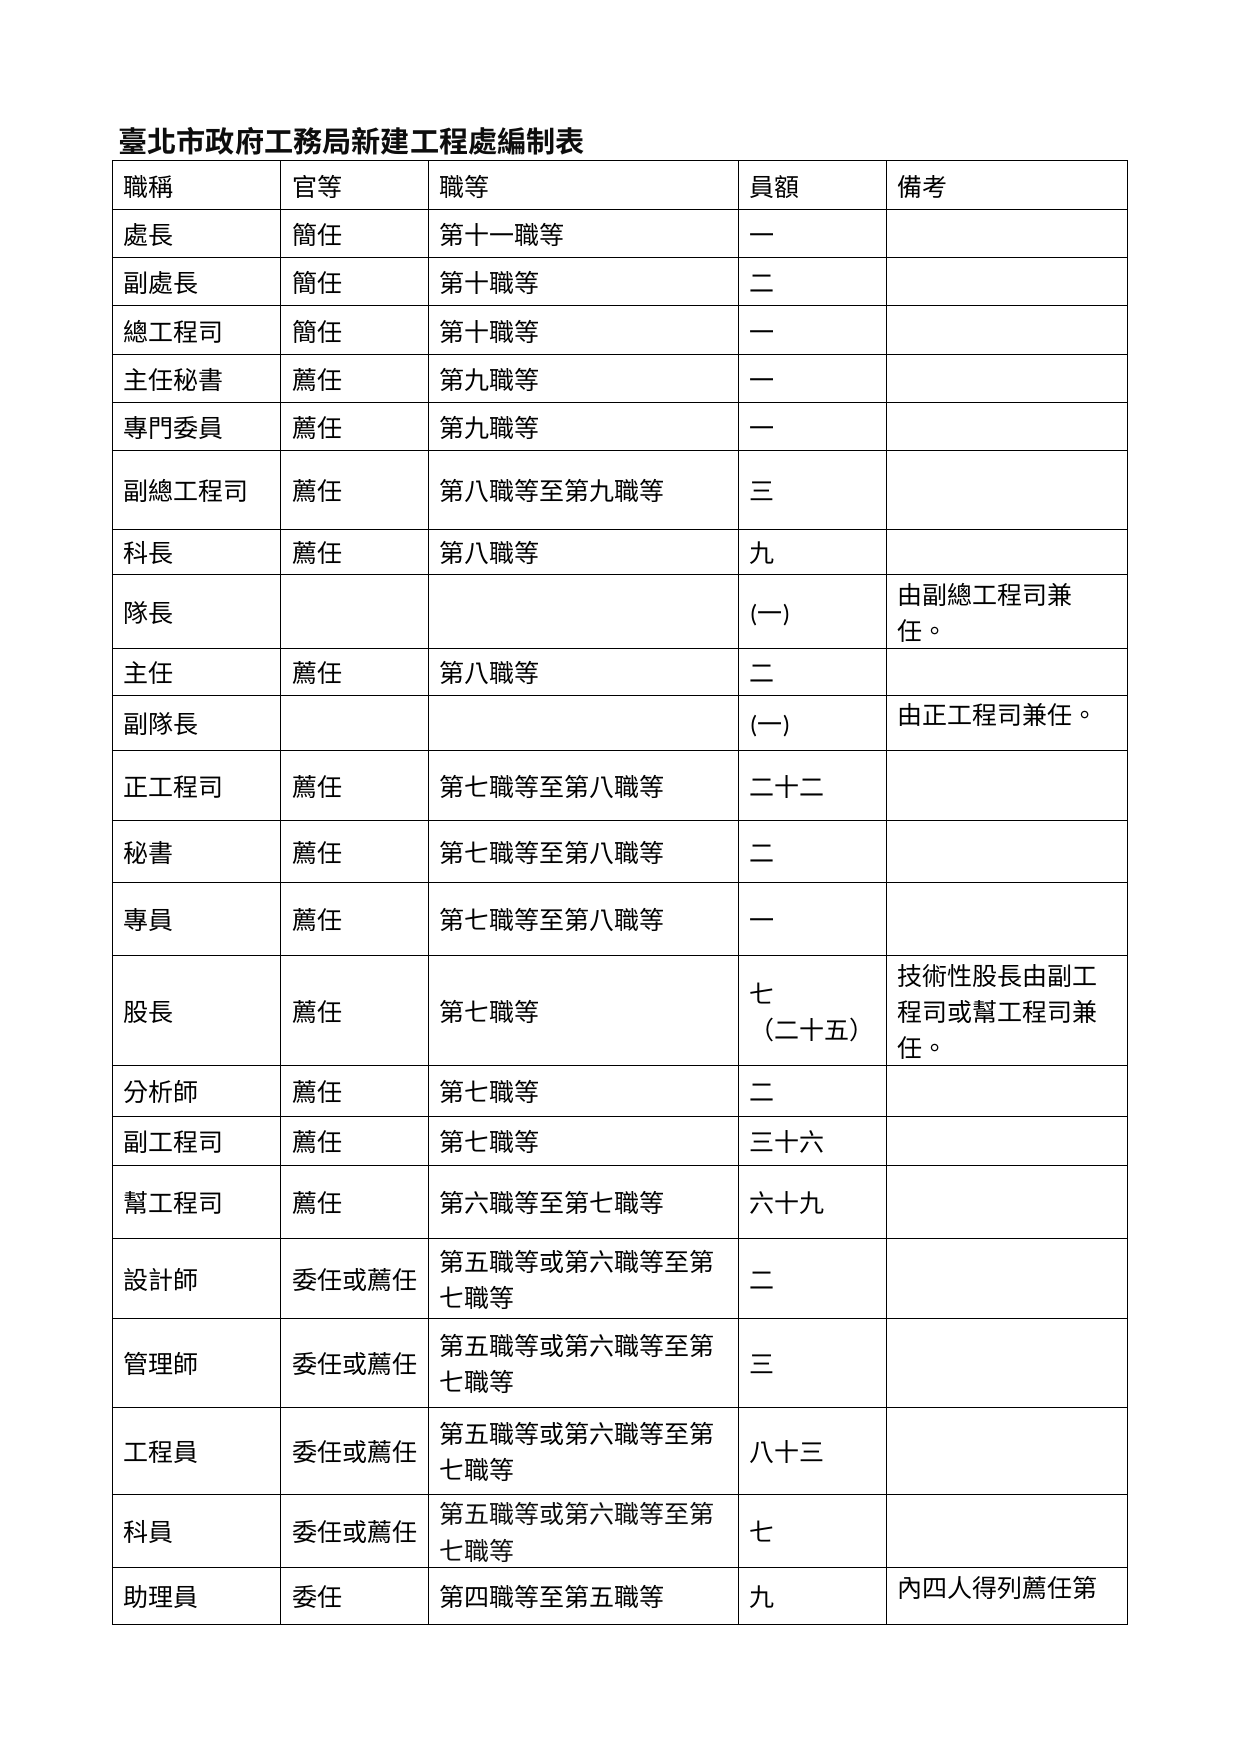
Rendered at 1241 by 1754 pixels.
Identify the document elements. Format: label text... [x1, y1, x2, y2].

table_cell 一 [739, 403, 886, 450]
table_cell 第七職等至第八職等 [429, 883, 738, 955]
table_cell 第四職等至第五職等 [429, 1568, 738, 1624]
table_cell 薦任 [281, 751, 428, 820]
table_cell 股長 [113, 956, 280, 1065]
table_cell 薦任 [281, 821, 428, 882]
table_cell [887, 403, 1127, 450]
table_cell 九 [739, 1568, 886, 1624]
table_cell [887, 883, 1127, 955]
table_cell [429, 696, 738, 750]
table_cell 三 [739, 1319, 886, 1407]
table_cell [887, 1166, 1127, 1238]
table_cell 第七職等至第八職等 [429, 751, 738, 820]
table_cell 一 [739, 883, 886, 955]
table_cell 二十二 [739, 751, 886, 820]
table_cell 簡任 [281, 306, 428, 354]
table_cell 設計師 [113, 1239, 280, 1318]
table_cell 分析師 [113, 1066, 280, 1116]
table_cell 專員 [113, 883, 280, 955]
table_cell [429, 575, 738, 648]
table_cell 由副總工程司兼任。 [887, 575, 1127, 648]
table_cell [887, 751, 1127, 820]
table_cell 第八職等至第九職等 [429, 451, 738, 529]
table_cell 薦任 [281, 403, 428, 450]
table_cell [887, 1408, 1127, 1494]
table_cell 管理師 [113, 1319, 280, 1407]
table_cell 總工程司 [113, 306, 280, 354]
table_cell 第八職等 [429, 649, 738, 694]
table_cell [887, 451, 1127, 529]
table_cell 副工程司 [113, 1117, 280, 1165]
table_cell 由正工程司兼任。 [887, 696, 1127, 750]
table_cell 三十六 [739, 1117, 886, 1165]
table_cell 主任 [113, 649, 280, 694]
table_cell 第九職等 [429, 355, 738, 402]
table_cell 三 [739, 451, 886, 529]
table_cell 第五職等或第六職等至第七職等 [429, 1495, 738, 1567]
table_cell 專門委員 [113, 403, 280, 450]
table_cell 處長 [113, 210, 280, 257]
table_cell 七 （二十五） [739, 956, 886, 1065]
table_cell 一 [739, 306, 886, 354]
table_header 備考 [887, 161, 1127, 209]
table_cell 六十九 [739, 1166, 886, 1238]
table_cell 第五職等或第六職等至第七職等 [429, 1319, 738, 1407]
table_cell 第七職等至第八職等 [429, 821, 738, 882]
table_cell [887, 1319, 1127, 1407]
table_cell [887, 530, 1127, 574]
table_cell 第七職等 [429, 1117, 738, 1165]
table_cell 二 [739, 649, 886, 694]
table_cell 簡任 [281, 210, 428, 257]
table_cell 九 [739, 530, 886, 574]
table_cell 第六職等至第七職等 [429, 1166, 738, 1238]
table_cell (一) [739, 696, 886, 750]
table_cell [887, 306, 1127, 354]
table_cell 第九職等 [429, 403, 738, 450]
table_cell 委任或薦任 [281, 1495, 428, 1567]
table_cell 第八職等 [429, 530, 738, 574]
table_cell 二 [739, 1239, 886, 1318]
table_cell [887, 649, 1127, 694]
table_cell 工程員 [113, 1408, 280, 1494]
table_cell 薦任 [281, 355, 428, 402]
table_cell 簡任 [281, 258, 428, 305]
table_cell 薦任 [281, 530, 428, 574]
table_cell 一 [739, 355, 886, 402]
table_cell [887, 1495, 1127, 1567]
table_cell 第五職等或第六職等至第七職等 [429, 1408, 738, 1494]
text 臺北市政府工務局新建工程處編制表 [118, 118, 1122, 160]
table_cell 委任或薦任 [281, 1408, 428, 1494]
table_cell 二 [739, 821, 886, 882]
table_cell 副總工程司 [113, 451, 280, 529]
table_cell 薦任 [281, 649, 428, 694]
table_cell 隊長 [113, 575, 280, 648]
table_cell 第十職等 [429, 258, 738, 305]
table_cell [281, 575, 428, 648]
table_cell [887, 210, 1127, 257]
table_cell 副處長 [113, 258, 280, 305]
table_cell [887, 821, 1127, 882]
table_cell [887, 1117, 1127, 1165]
table_cell 主任秘書 [113, 355, 280, 402]
table_cell 二 [739, 1066, 886, 1116]
table_cell 薦任 [281, 1117, 428, 1165]
table_cell 委任 [281, 1568, 428, 1624]
table_cell [281, 696, 428, 750]
table_cell 薦任 [281, 1166, 428, 1238]
table_cell 副隊長 [113, 696, 280, 750]
table_cell 第十職等 [429, 306, 738, 354]
table_cell 內四人得列薦任第 [887, 1568, 1127, 1624]
table_cell 第七職等 [429, 1066, 738, 1116]
table_cell 薦任 [281, 451, 428, 529]
table_cell 委任或薦任 [281, 1319, 428, 1407]
table_cell 八十三 [739, 1408, 886, 1494]
table_cell [887, 1066, 1127, 1116]
table_cell 第十一職等 [429, 210, 738, 257]
table_cell 二 [739, 258, 886, 305]
table_header 職等 [429, 161, 738, 209]
table_cell 助理員 [113, 1568, 280, 1624]
table_cell [887, 1239, 1127, 1318]
table_cell 薦任 [281, 1066, 428, 1116]
table_cell 正工程司 [113, 751, 280, 820]
table_cell 技術性股長由副工程司或幫工程司兼任。 [887, 956, 1127, 1065]
table_cell 秘書 [113, 821, 280, 882]
table_cell [887, 355, 1127, 402]
table_cell [887, 258, 1127, 305]
table_header 職稱 [113, 161, 280, 209]
table_cell 一 [739, 210, 886, 257]
table_cell 第七職等 [429, 956, 738, 1065]
table_cell 第五職等或第六職等至第七職等 [429, 1239, 738, 1318]
table_cell 薦任 [281, 883, 428, 955]
table_cell 科長 [113, 530, 280, 574]
table_cell 委任或薦任 [281, 1239, 428, 1318]
table_cell 薦任 [281, 956, 428, 1065]
table_header 官等 [281, 161, 428, 209]
table_cell 幫工程司 [113, 1166, 280, 1238]
table_cell 七 [739, 1495, 886, 1567]
table_cell (一) [739, 575, 886, 648]
table_cell 科員 [113, 1495, 280, 1567]
table_header 員額 [739, 161, 886, 209]
